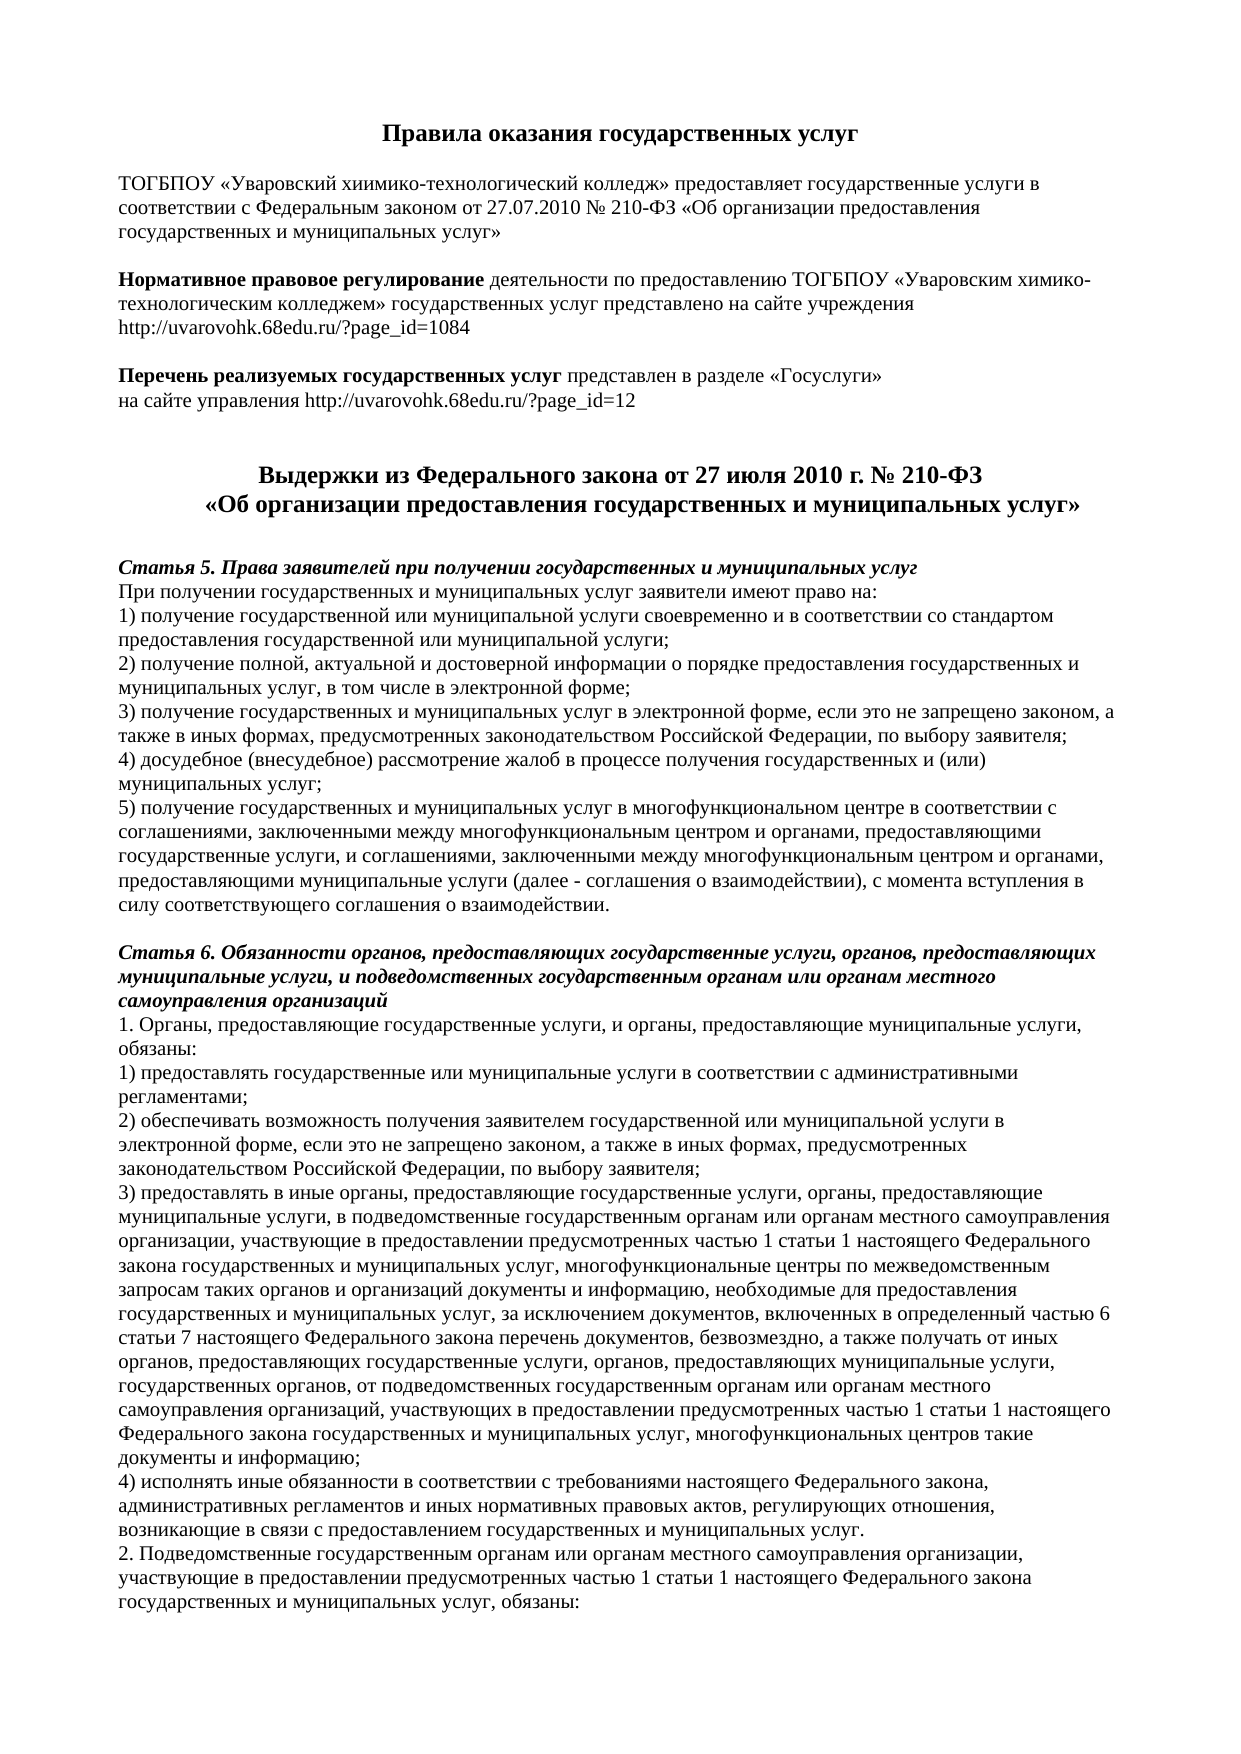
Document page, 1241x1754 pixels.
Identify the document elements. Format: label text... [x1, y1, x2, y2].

text 5) получение государственных и муниципальных услуг в многофункциональном центре в соответствии с соглашениями, заключенными между многофункциональным центром и органами, предоставляющими государственные услуги, и соглашениями, заключенными между многофункциональным центром и органами, предоставляющими муниципальные услуги (далее - соглашения о взаимодействии), с момента вступления в силу соответствующего соглашения о взаимодействии. [118, 795, 1122, 916]
text 4) досудебное (внесудебное) рассмотрение жалоб в процессе получения государственных и (или) муниципальных услуг; [118, 747, 1122, 795]
subtitle Правила оказания государственных услуг [118, 118, 1122, 147]
text Нормативное правовое регулирование деятельности по предоставлению ТОГБПОУ «Уваровским химико-технологическим колледжем» государственных услуг представлено на сайте учреждения http://uvarovohk.68edu.ru/?page_id=1084 [118, 267, 1122, 339]
text 3) предоставлять в иные органы, предоставляющие государственные услуги, органы, предоставляющие муниципальные услуги, в подведомственные государственным органам или органам местного самоуправления организации, участвующие в предоставлении предусмотренных частью 1 статьи 1 настоящего Федерального закона государственных и муниципальных услуг, многофункциональные центры по межведомственным запросам таких органов и организаций документы и информацию, необходимые для предоставления государственных и муниципальных услуг, за исключением документов, включенных в определенный частью 6 статьи 7 настоящего Федерального закона перечень документов, безвозмездно, а также получать от иных органов, предоставляющих государственные услуги, органов, предоставляющих муниципальные услуги, государственных органов, от подведомственных государственным органам или органам местного самоуправления организаций, участвующих в предоставлении предусмотренных частью 1 статьи 1 настоящего Федерального закона государственных и муниципальных услуг, многофункциональных центров такие документы и информацию; [118, 1180, 1122, 1469]
text 2. Подведомственные государственным органам или органам местного самоуправления организации, участвующие в предоставлении предусмотренных частью 1 статьи 1 настоящего Федерального закона государственных и муниципальных услуг, обязаны: [118, 1541, 1122, 1613]
text Статья 5. Права заявителей при получении государственных и муниципальных услуг [118, 555, 1122, 579]
subtitle Выдержки из Федерального закона от 27 июля 2010 г. № 210-ФЗ «Об организации предоставления государственных и муниципальных услуг» [118, 461, 1122, 518]
text 1) предоставлять государственные или муниципальные услуги в соответствии с административными регламентами; [118, 1060, 1122, 1108]
text 3) получение государственных и муниципальных услуг в электронной форме, если это не запрещено законом, а также в иных формах, предусмотренных законодательством Российской Федерации, по выбору заявителя; [118, 699, 1122, 747]
text 2) обеспечивать возможность получения заявителем государственной или муниципальной услуги в электронной форме, если это не запрещено законом, а также в иных формах, предусмотренных законодательством Российской Федерации, по выбору заявителя; [118, 1108, 1122, 1180]
text Статья 6. Обязанности органов, предоставляющих государственные услуги, органов, предоставляющих муниципальные услуги, и подведомственных государственным органам или органам местного самоуправления организаций [118, 940, 1122, 1012]
text на сайте управления http://uvarovohk.68edu.ru/?page_id=12 [118, 387, 1122, 412]
text 1) получение государственной или муниципальной услуги своевременно и в соответствии со стандартом предоставления государственной или муниципальной услуги; [118, 603, 1122, 651]
text ТОГБПОУ «Уваровский хиимико-технологический колледж» предоставляет государственные услуги в соответствии с Федеральным законом от 27.07.2010 № 210-ФЗ «Об организации предоставления государственных и муниципальных услуг» [118, 171, 1122, 243]
text 2) получение полной, актуальной и достоверной информации о порядке предоставления государственных и муниципальных услуг, в том числе в электронной форме; [118, 651, 1122, 699]
text При получении государственных и муниципальных услуг заявители имеют право на: [118, 579, 1122, 603]
text 4) исполнять иные обязанности в соответствии с требованиями настоящего Федерального закона, административных регламентов и иных нормативных правовых актов, регулирующих отношения, возникающие в связи с предоставлением государственных и муниципальных услуг. [118, 1469, 1122, 1541]
text Перечень реализуемых государственных услуг представлен в разделе «Госуслуги» [118, 363, 1122, 387]
text 1. Органы, предоставляющие государственные услуги, и органы, предоставляющие муниципальные услуги, обязаны: [118, 1012, 1122, 1060]
